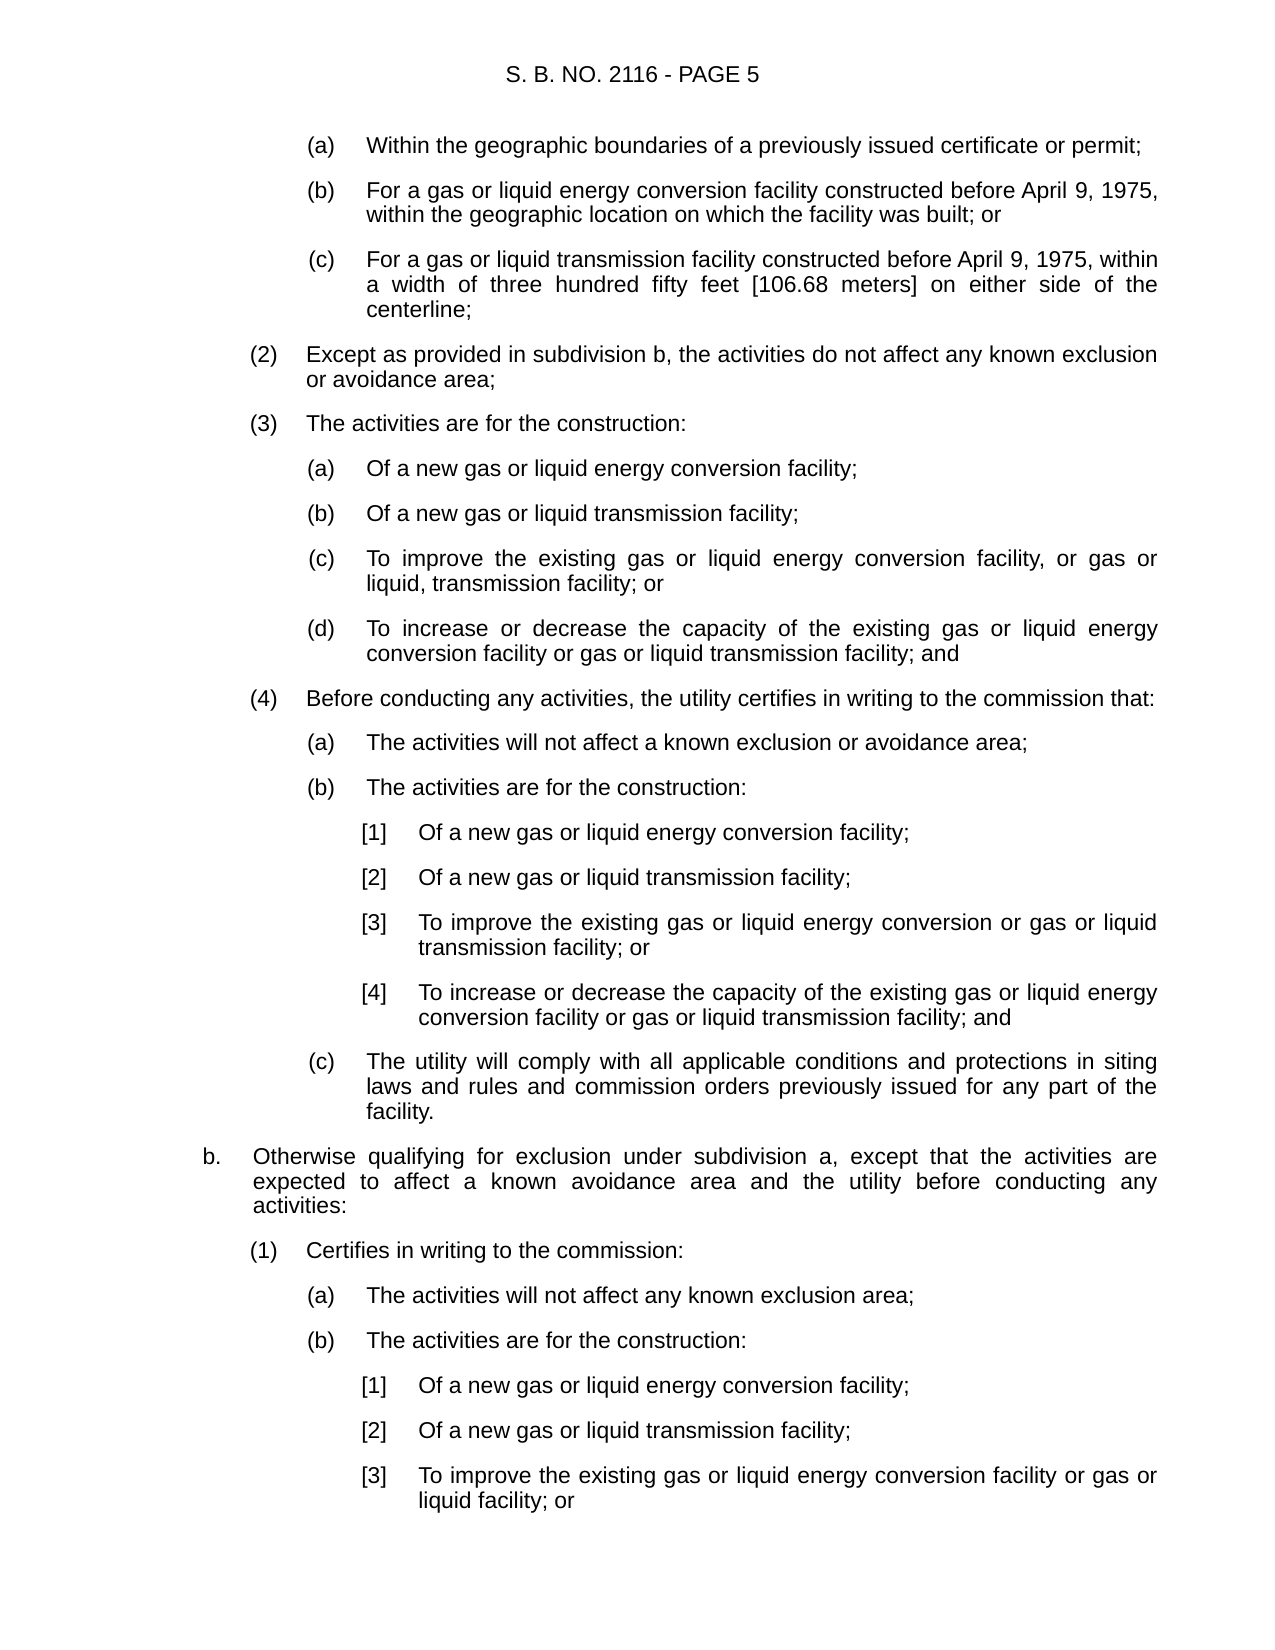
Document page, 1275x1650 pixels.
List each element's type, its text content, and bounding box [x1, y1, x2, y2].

text [3] To improve the existing gas or liquid energy conversion facility or gas or liquid facility; or [106, 1463, 1158, 1513]
text b. Otherwise qualifying for exclusion under subdivision a, except that the activities are expected to affect a known avoidance area and the utility before conducting any activities: [106, 1144, 1158, 1219]
text (4) Before conducting any activities, the utility certifies in writing to the commission that: [106, 686, 1158, 711]
text (c) The utility will comply with all applicable conditions and protections in siting laws and rules and commission orders previously issued for any part of the facility. [106, 1050, 1158, 1124]
text (c) To improve the existing gas or liquid energy conversion facility, or gas or liquid, transmission facility; or [106, 547, 1158, 596]
text (b) For a gas or liquid energy conversion facility constructed before April 9, 1975, within the geographic location on which the facility was built; or [106, 178, 1158, 228]
text (a) The activities will not affect a known exclusion or avoidance area; [106, 731, 1158, 756]
text (b) The activities are for the construction: [106, 776, 1158, 801]
text (a) Of a new gas or liquid energy conversion facility; [106, 457, 1158, 482]
text [2] Of a new gas or liquid transmission facility; [106, 866, 1158, 891]
text [3] To improve the existing gas or liquid energy conversion or gas or liquid transmission facility; or [106, 911, 1158, 960]
text (a) The activities will not affect any known exclusion area; [106, 1284, 1158, 1309]
text [1] Of a new gas or liquid energy conversion facility; [106, 1374, 1158, 1398]
text (3) The activities are for the construction: [106, 412, 1158, 437]
text [4] To increase or decrease the capacity of the existing gas or liquid energy conversion facility or gas or liquid transmission facility; and [106, 980, 1158, 1030]
text (b) The activities are for the construction: [106, 1329, 1158, 1353]
text [2] Of a new gas or liquid transmission facility; [106, 1418, 1158, 1443]
text (b) Of a new gas or liquid transmission facility; [106, 502, 1158, 527]
text (c) For a gas or liquid transmission facility constructed before April 9, 1975, within a width of three hundred fifty feet [106.68 meters] on either side of the centerline; [106, 248, 1158, 322]
text (d) To increase or decrease the capacity of the existing gas or liquid energy conversion facility or gas or liquid transmission facility; and [106, 616, 1158, 666]
text [1] Of a new gas or liquid energy conversion facility; [106, 821, 1158, 846]
text (a) Within the geographic boundaries of a previously issued certificate or permit; [106, 133, 1158, 158]
text (1) Certifies in writing to the commission: [106, 1239, 1158, 1264]
text (2) Except as provided in subdivision b, the activities do not affect any known exclusion or avoidance area; [106, 342, 1158, 392]
